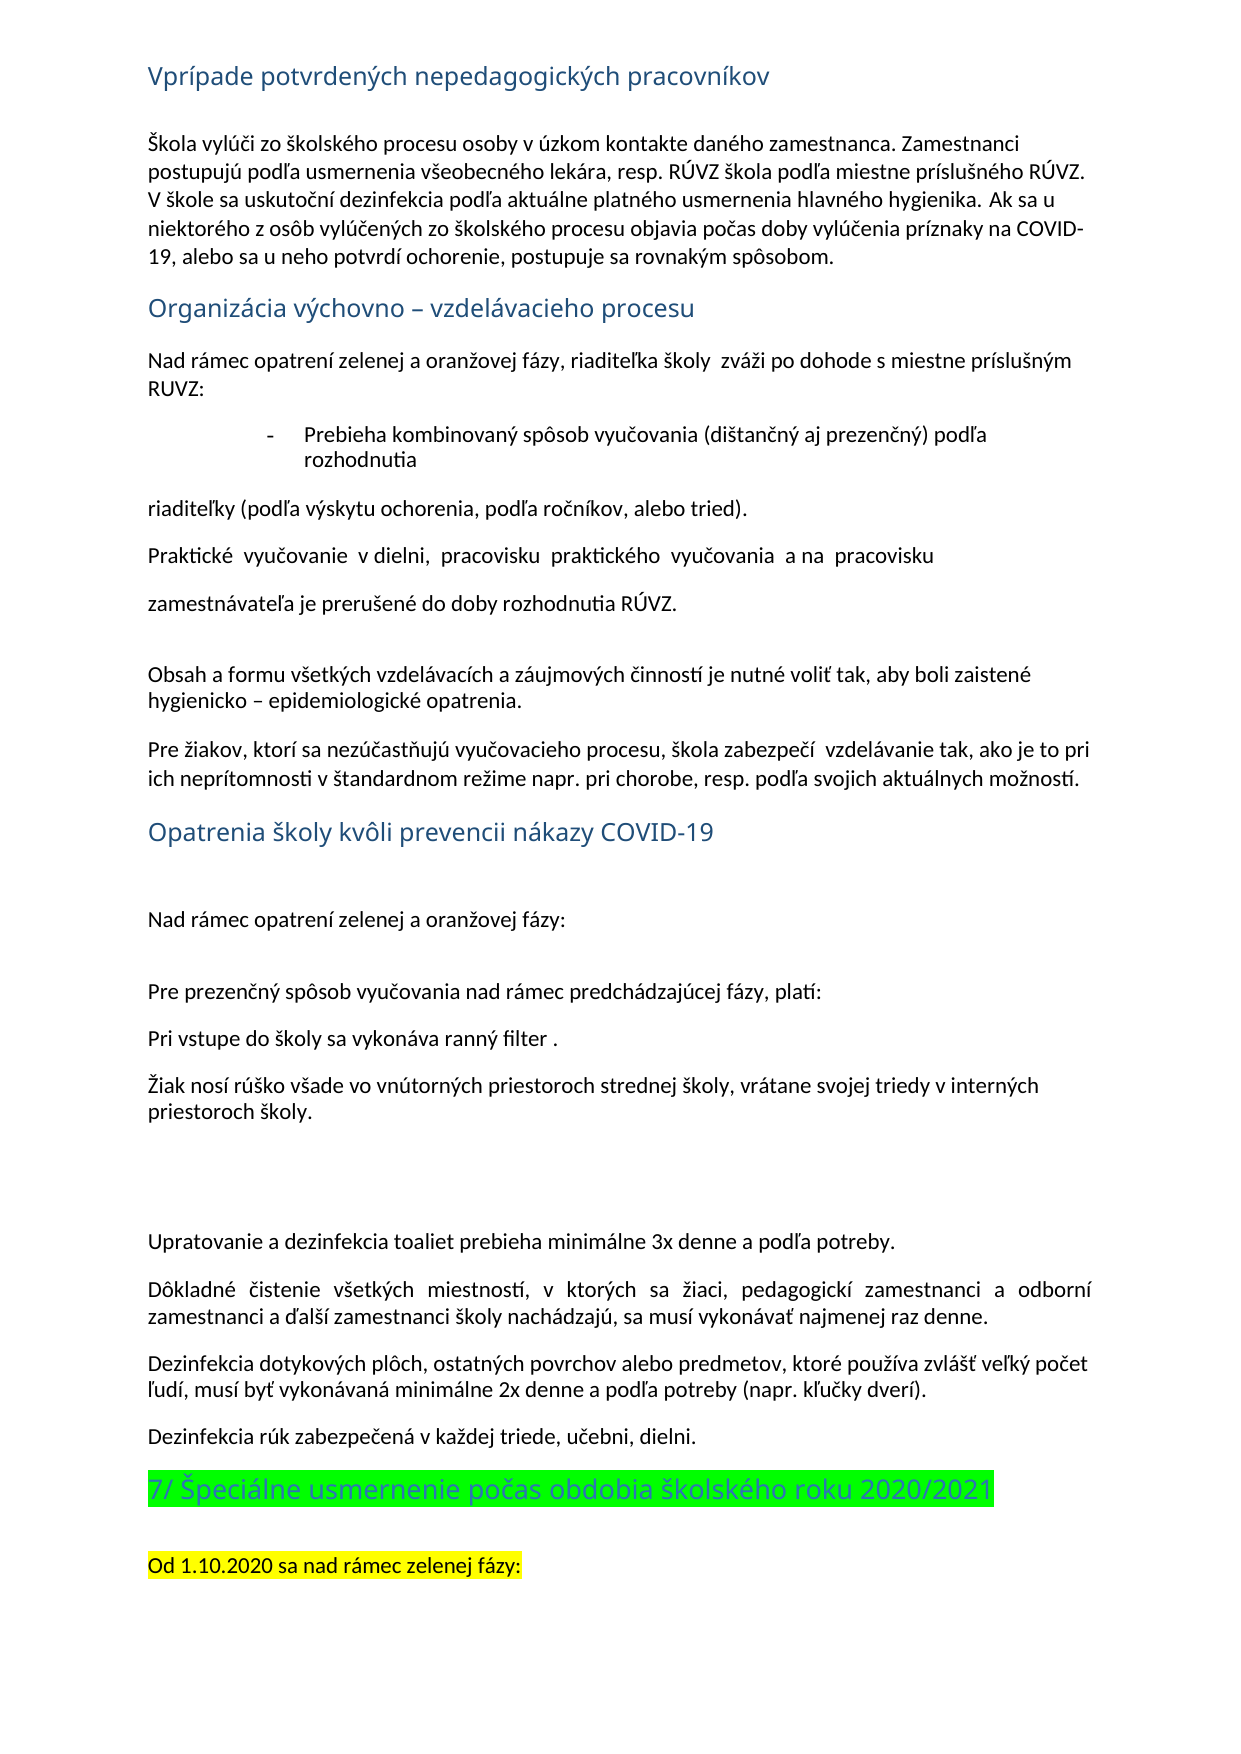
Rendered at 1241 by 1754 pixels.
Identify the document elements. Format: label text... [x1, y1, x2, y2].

text Pre žiakov, ktorí sa nezúčastňujú vyučovacieho procesu, škola zabezpečí vzdelávanie tak, ako je to pri ich neprítomnosti v štandardnom režime napr. pri chorobe, resp. podľa svojich aktuálnych možností. [148, 735, 1093, 792]
text Upratovanie a dezinfekcia toaliet prebieha minimálne 3x denne a podľa potreby. [148, 1229, 1093, 1254]
text Dezinfekcia dotykových plôch, ostatných povrchov alebo predmetov, ktoré používa zvlášť veľký počet ľudí, musí byť vykonávaná minimálne 2x denne a podľa potreby (napr. kľučky dverí). [148, 1351, 1091, 1403]
text Obsah a formu všetkých vzdelávacích a záujmových činností je nutné voliť tak, aby boli zaistené hygienicko – epidemiologické opatrenia. [148, 662, 1061, 714]
text Praktické vyučovanie v dielni, pracovisku praktického vyučovania a na pracovisku [148, 543, 1093, 568]
text Nad rámec opatrení zelenej a oranžovej fázy: [148, 905, 1093, 933]
text Od 1.10.2020 sa nad rámec zelenej fázy: [148, 1551, 1093, 1579]
text riaditeľky (podľa výskytu ochorenia, podľa ročníkov, alebo tried). [148, 494, 1093, 522]
text Opatrenia školy kvôli prevencii nákazy COVID-19 [148, 815, 1093, 849]
text Škola vylúči zo školského procesu osoby v úzkom kontakte daného zamestnanca. Zamestnanci postupujú podľa usmernenia všeobecného lekára, resp. RÚVZ škola podľa miestne príslušného RÚVZ. V škole sa uskutoční dezinfekcia podľa aktuálne platného usmernenia hlavného hygienika. Ak sa u niektorého z osôb vylúčených zo školského procesu objavia počas doby vylúčenia príznaky na COVID-19, alebo sa u neho potvrdí ochorenie, postupuje sa rovnakým spôsobom. [148, 129, 1093, 270]
text Pri vstupe do školy sa vykonáva ranný filter . [148, 1026, 1093, 1051]
list prípade potvrdených nepedagogických pracovníkov [148, 59, 1093, 93]
text Dôkladné čistenie všetkých miestností, v ktorých sa žiaci, pedagogickí zamestnanci a odborní zamestnanci a ďalší zamestnanci školy nachádzajú, sa musí vykonávať najmenej raz denne. [148, 1275, 1093, 1330]
text Pre prezenčný spôsob vyučovania nad rámec predchádzajúcej fázy, platí: [148, 977, 1093, 1005]
text 7/ Špeciálne usmernenie počas obdobia školského roku 2020/2021 [148, 1470, 1093, 1507]
list Prebieha kombinovaný spôsob vyučovania (dištančný aj prezenčný) podľa rozhodnutia [266, 423, 1093, 473]
text Dezinfekcia rúk zabezpečená v každej triede, učebni, dielni. [148, 1424, 1093, 1449]
text zamestnávateľa je prerušené do doby rozhodnutia RÚVZ. [148, 589, 1093, 617]
text Nad rámec opatrení zelenej a oranžovej fázy, riaditeľka školy zváži po dohode s miestne príslušným RUVZ: [148, 346, 1093, 402]
text Žiak nosí rúško všade vo vnútorných priestoroch strednej školy, vrátane svojej triedy v interných priestoroch školy. [148, 1072, 1093, 1125]
text Organizácia výchovno – vzdelávacieho procesu [148, 291, 1093, 325]
